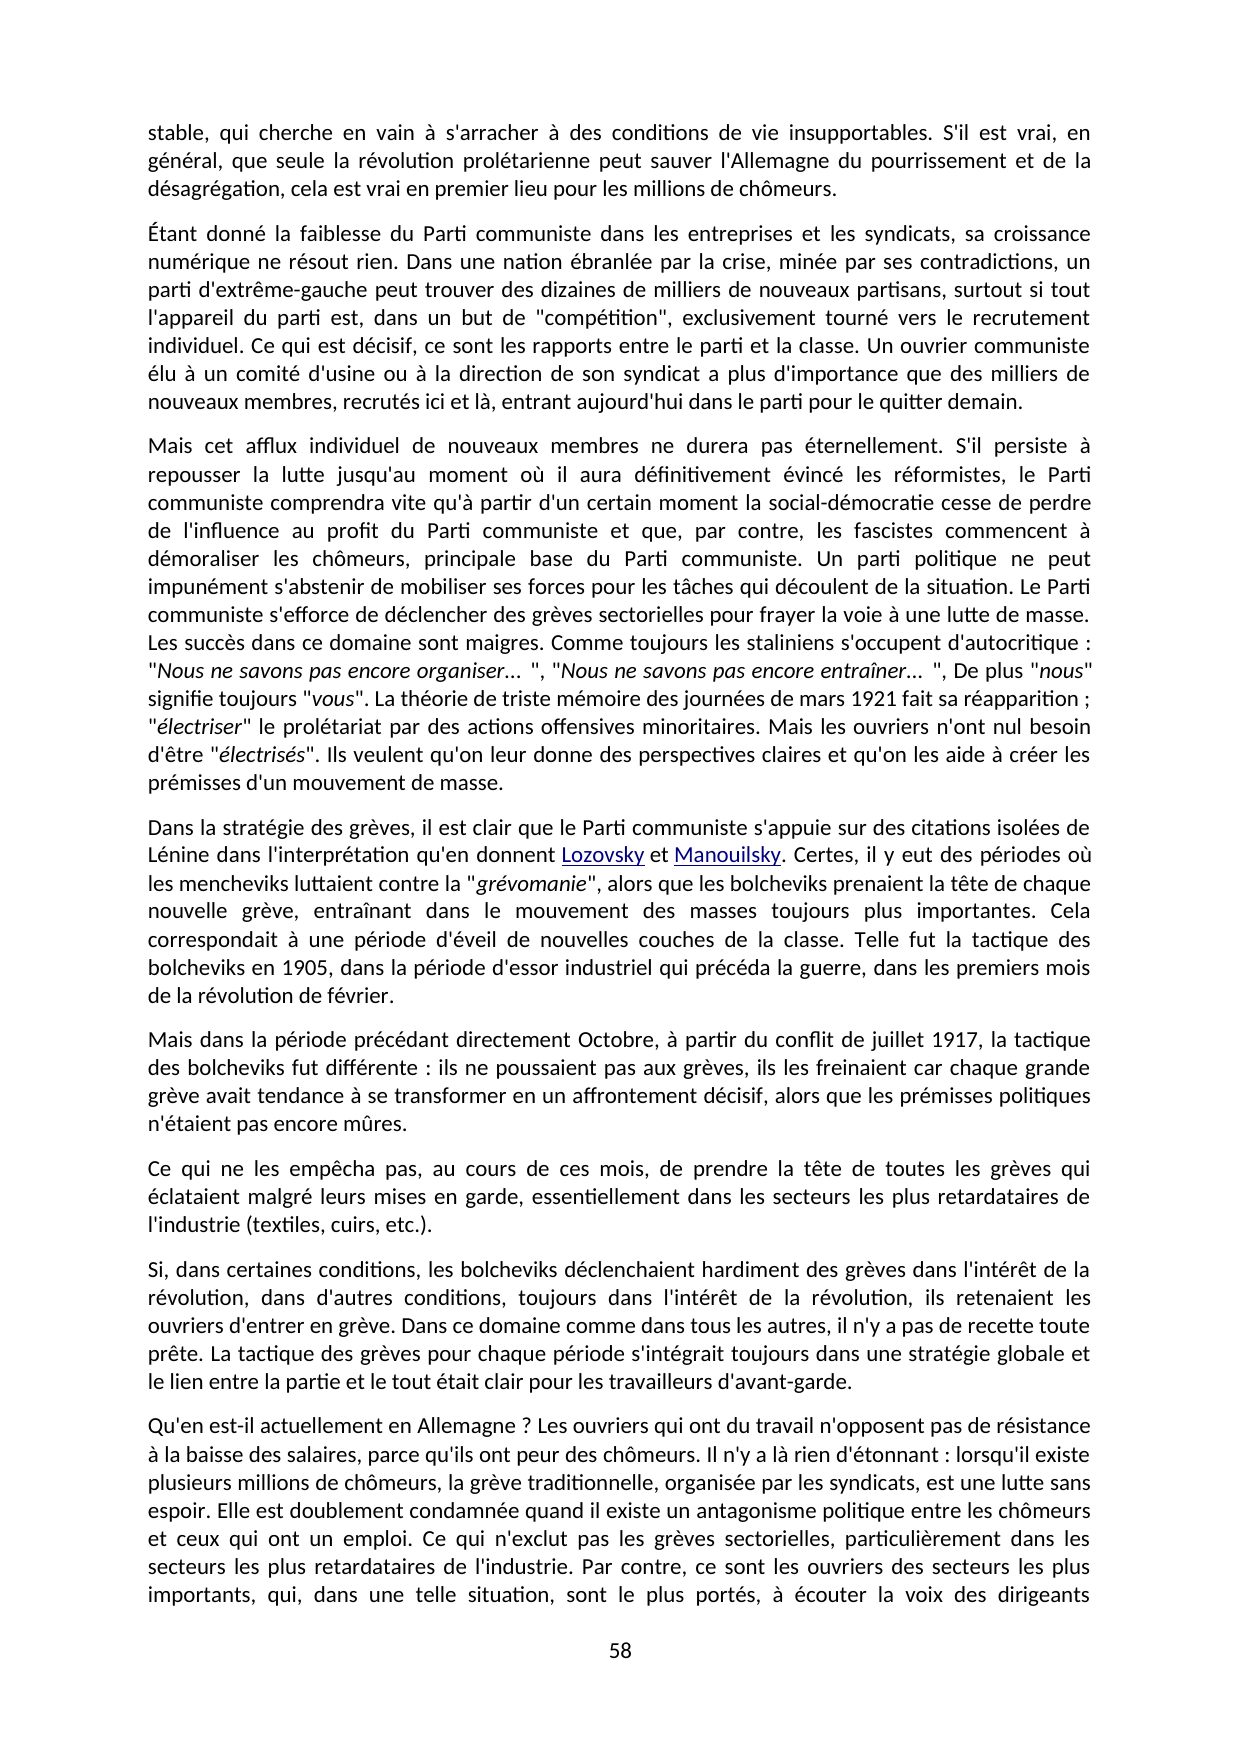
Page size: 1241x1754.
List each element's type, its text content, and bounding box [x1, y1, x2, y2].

text Si, dans certaines conditions, les bolcheviks déclenchaient hardiment des grèves dans l'intérêt de la révolution, dans d'autres conditions, toujours dans l'intérêt de la révolution, ils retenaient les ouvriers d'entrer en grève. Dans ce domaine comme dans tous les autres, il n'y a pas de recette toute prête. La tactique des grèves pour chaque période s'intégrait toujours dans une stratégie globale et le lien entre la partie et le tout était clair pour les travailleurs d'avant-garde. [148, 1255, 1093, 1395]
text Étant donné la faiblesse du Parti communiste dans les entreprises et les syndicats, sa croissance numérique ne résout rien. Dans une nation ébranlée par la crise, minée par ses contradictions, un parti d'extrême-gauche peut trouver des dizaines de milliers de nouveaux partisans, surtout si tout l'appareil du parti est, dans un but de "compétition", exclusivement tourné vers le recrutement individuel. Ce qui est décisif, ce sont les rapports entre le parti et la classe. Un ouvrier communiste élu à un comité d'usine ou à la direction de son syndicat a plus d'importance que des milliers de nouveaux membres, recrutés ici et là, entrant aujourd'hui dans le parti pour le quitter demain. [148, 219, 1093, 415]
text Dans la stratégie des grèves, il est clair que le Parti communiste s'appuie sur des citations isolées de Lénine dans l'interprétation qu'en donnent Lozovsky et Manouilsky. Certes, il y eut des périodes où les mencheviks luttaient contre la "grévomanie", alors que les bolcheviks prenaient la tête de chaque nouvelle grève, entraînant dans le mouvement des masses toujours plus importantes. Cela correspondait à une période d'éveil de nouvelles couches de la classe. Telle fut la tactique des bolcheviks en 1905, dans la période d'essor industriel qui précéda la guerre, dans les premiers mois de la révolution de février. [148, 813, 1093, 1009]
text Mais cet afflux individuel de nouveaux membres ne durera pas éternellement. S'il persiste à repousser la lutte jusqu'au moment où il aura définitivement évincé les réformistes, le Parti communiste comprendra vite qu'à partir d'un certain moment la social-démocratie cesse de perdre de l'influence au profit du Parti communiste et que, par contre, les fascistes commencent à démoraliser les chômeurs, principale base du Parti communiste. Un parti politique ne peut impunément s'abstenir de mobiliser ses forces pour les tâches qui découlent de la situation. Le Parti communiste s'efforce de déclencher des grèves sectorielles pour frayer la voie à une lutte de masse. Les succès dans ce domaine sont maigres. Comme toujours les staliniens s'occupent d'autocritique : "Nous ne savons pas encore organiser... ", "Nous ne savons pas encore entraîner... ", De plus "nous" signifie toujours "vous". La théorie de triste mémoire des journées de mars 1921 fait sa réapparition ; "électriser" le prolétariat par des actions offensives minoritaires. Mais les ouvriers n'ont nul besoin d'être "électrisés". Ils veulent qu'on leur donne des perspectives claires et qu'on les aide à créer les prémisses d'un mouvement de masse. [148, 432, 1093, 796]
text Qu'en est-il actuellement en Allemagne ? Les ouvriers qui ont du travail n'opposent pas de résistance à la baisse des salaires, parce qu'ils ont peur des chômeurs. Il n'y a là rien d'étonnant : lorsqu'il existe plusieurs millions de chômeurs, la grève traditionnelle, organisée par les syndicats, est une lutte sans espoir. Elle est doublement condamnée quand il existe un antagonisme politique entre les chômeurs et ceux qui ont un emploi. Ce qui n'exclut pas les grèves sectorielles, particulièrement dans les secteurs les plus retardataires de l'industrie. Par contre, ce sont les ouvriers des secteurs les plus importants, qui, dans une telle situation, sont le plus portés, à écouter la voix des dirigeants [148, 1412, 1093, 1608]
text Ce qui ne les empêcha pas, au cours de ces mois, de prendre la tête de toutes les grèves qui éclataient malgré leurs mises en garde, essentiellement dans les secteurs les plus retardataires de l'industrie (textiles, cuirs, etc.). [148, 1154, 1093, 1238]
text stable, qui cherche en vain à s'arracher à des conditions de vie insupportables. S'il est vrai, en général, que seule la révolution prolétarienne peut sauver l'Allemagne du pourrissement et de la désagrégation, cela est vrai en premier lieu pour les millions de chômeurs. [148, 118, 1093, 202]
text Mais dans la période précédant directement Octobre, à partir du conflit de juillet 1917, la tactique des bolcheviks fut différente : ils ne poussaient pas aux grèves, ils les freinaient car chaque grande grève avait tendance à se transformer en un affrontement décisif, alors que les prémisses politiques n'étaient pas encore mûres. [148, 1025, 1093, 1137]
